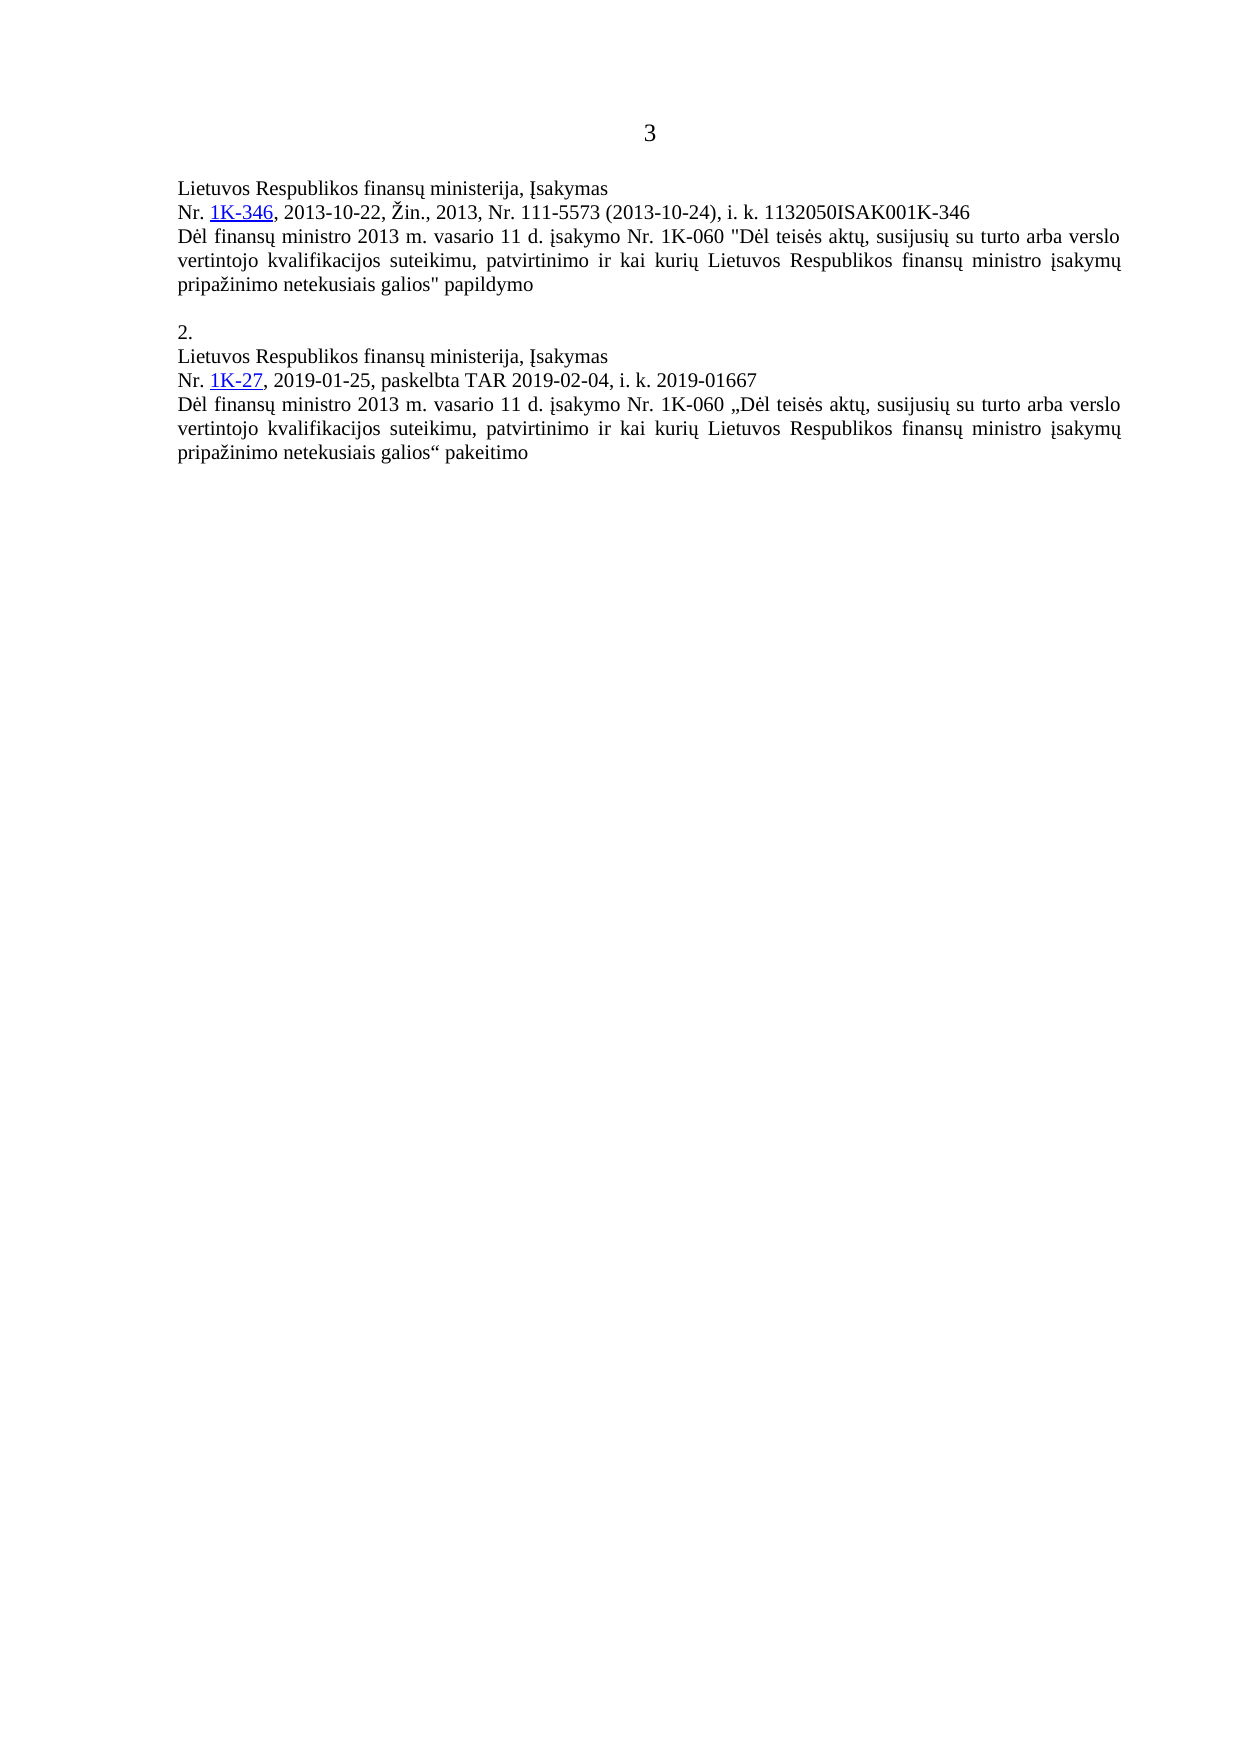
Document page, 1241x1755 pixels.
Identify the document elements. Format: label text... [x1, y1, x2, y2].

text Dėl finansų ministro 2013 m. vasario 11 d. įsakymo Nr. 1K-060 "Dėl teisės aktų, susijusių su turto arba verslo vertintojo kvalifikacijos suteikimu, patvirtinimo ir kai kurių Lietuvos Respublikos finansų ministro įsakymų pripažinimo netekusiais galios" papildymo [177, 224, 1122, 296]
text Nr. 1K-27, 2019-01-25, paskelbta TAR 2019-02-04, i. k. 2019-01667 [177, 368, 1122, 392]
text Lietuvos Respublikos finansų ministerija, Įsakymas [177, 344, 1122, 368]
text Nr. 1K-346, 2013-10-22, Žin., 2013, Nr. 111-5573 (2013-10-24), i. k. 1132050ISAK001K-346 [177, 200, 1122, 224]
text 2. [177, 320, 1122, 344]
text Dėl finansų ministro 2013 m. vasario 11 d. įsakymo Nr. 1K-060 „Dėl teisės aktų, susijusių su turto arba verslo vertintojo kvalifikacijos suteikimu, patvirtinimo ir kai kurių Lietuvos Respublikos finansų ministro įsakymų pripažinimo netekusiais galios“ pakeitimo [177, 392, 1122, 464]
text Lietuvos Respublikos finansų ministerija, Įsakymas [177, 176, 1122, 200]
